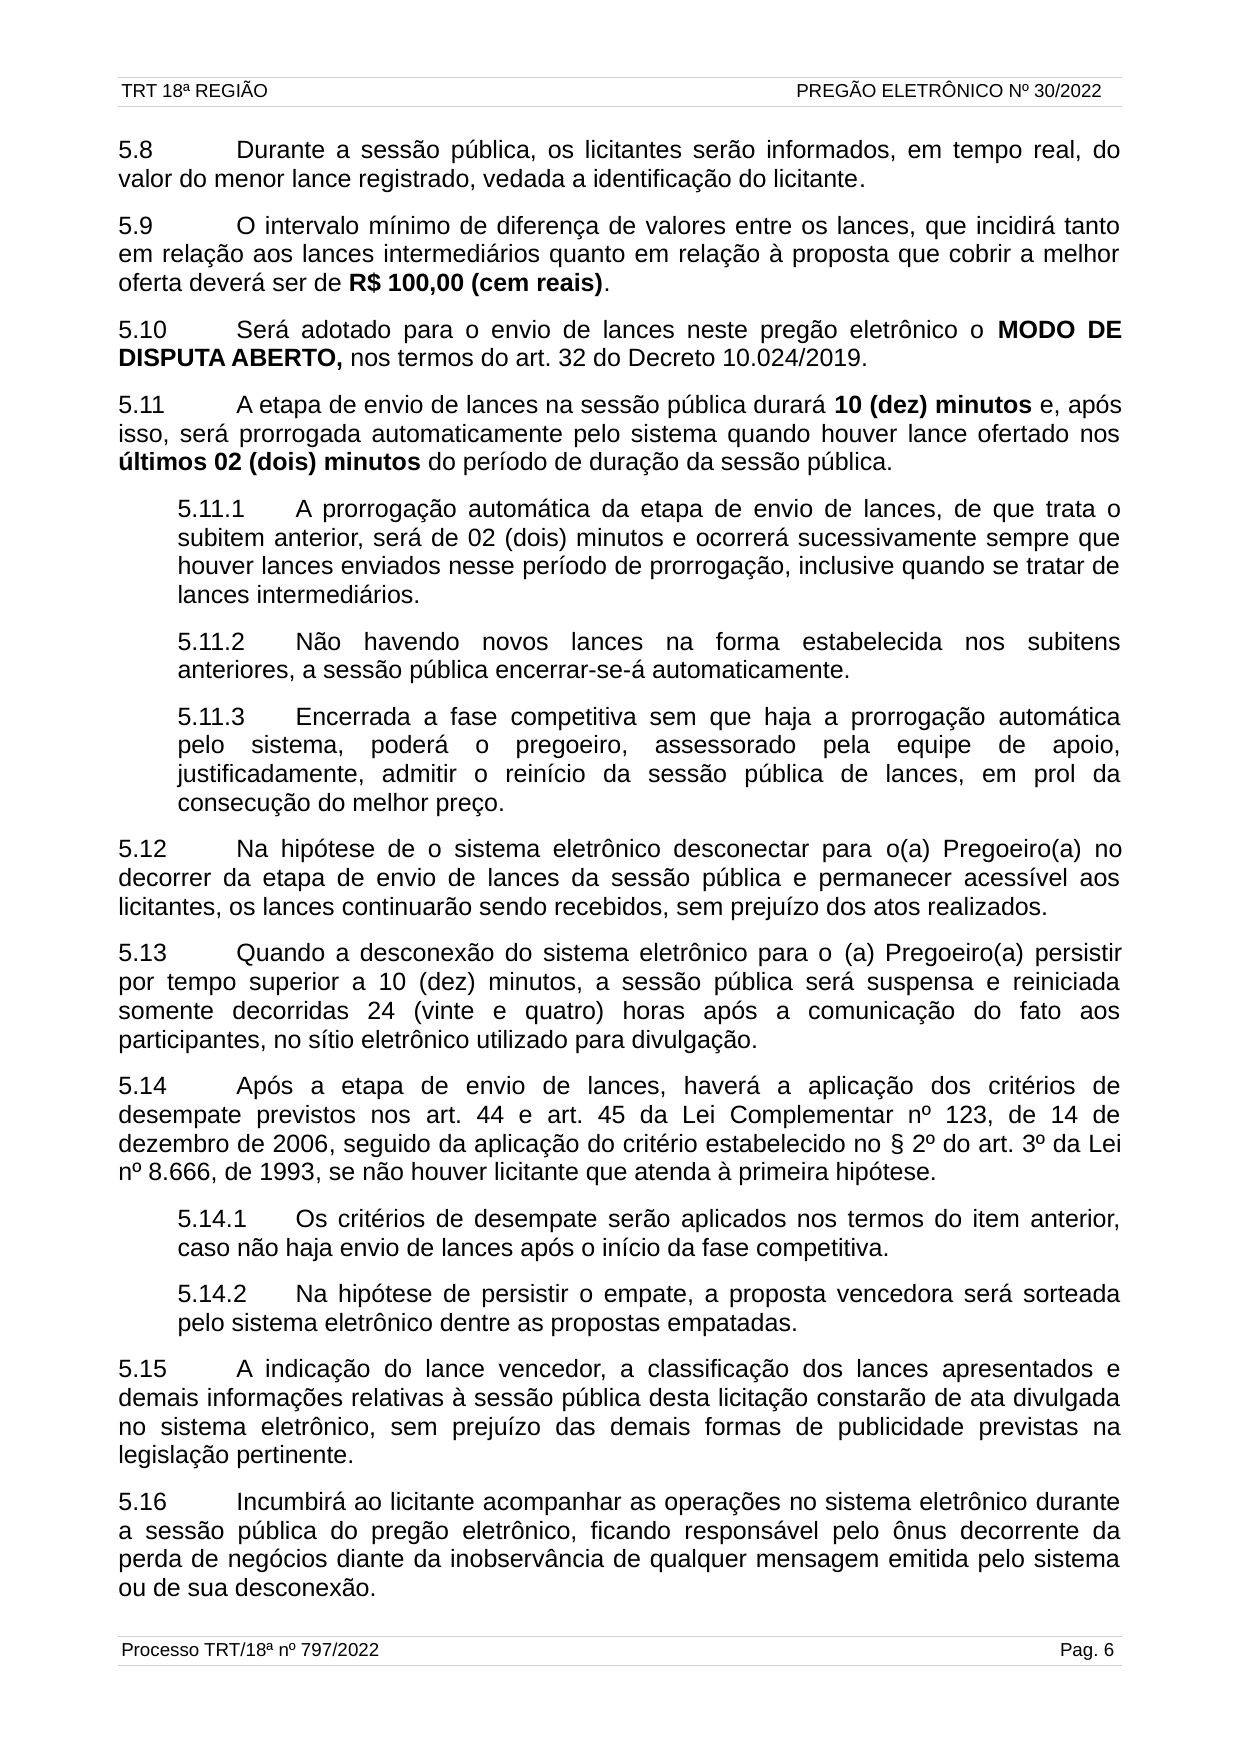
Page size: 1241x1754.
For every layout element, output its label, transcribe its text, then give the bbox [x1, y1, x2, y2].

text 5.14 Após a etapa de envio de lances, haverá a aplicação dos critérios de desempate previstos nos art. 44 e art. 45 da Lei Complementar nº 123, de 14 de dezembro de 2006, seguido da aplicação do critério estabelecido no § 2º do art. 3º da Lei nº 8.666, de 1993, se não houver licitante que atenda à primeira hipótese. [118, 1071, 1122, 1186]
text 5.12 Na hipótese de o sistema eletrônico desconectar para o(a) Pregoeiro(a) no decorrer da etapa de envio de lances da sessão pública e permanecer acessível aos licitantes, os lances continuarão sendo recebidos, sem prejuízo dos atos realizados. [118, 834, 1122, 921]
text 5.13 Quando a desconexão do sistema eletrônico para o (a) Pregoeiro(a) persistir por tempo superior a 10 (dez) minutos, a sessão pública será suspensa e reiniciada somente decorridas 24 (vinte e quatro) horas após a comunicação do fato aos participantes, no sítio eletrônico utilizado para divulgação. [118, 938, 1122, 1053]
text 5.11.1 A prorrogação automática da etapa de envio de lances, de que trata o subitem anterior, será de 02 (dois) minutos e ocorrerá sucessivamente sempre que houver lances enviados nesse período de prorrogação, inclusive quando se tratar de lances intermediários. [177, 494, 1122, 609]
text 5.14.1 Os critérios de desempate serão aplicados nos termos do item anterior, caso não haja envio de lances após o início da fase competitiva. [177, 1204, 1122, 1261]
text 5.14.2 Na hipótese de persistir o empate, a proposta vencedora será sorteada pelo sistema eletrônico dentre as propostas empatadas. [177, 1279, 1122, 1337]
text 5.11.3 Encerrada a fase competitiva sem que haja a prorrogação automática pelo sistema, poderá o pregoeiro, assessorado pela equipe de apoio, justificadamente, admitir o reinício da sessão pública de lances, em prol da consecução do melhor preço. [177, 702, 1122, 817]
text 5.16 Incumbirá ao licitante acompanhar as operações no sistema eletrônico durante a sessão pública do pregão eletrônico, ficando responsável pelo ônus decorrente da perda de negócios diante da inobservância de qualquer mensagem emitida pelo sistema ou de sua desconexão. [118, 1487, 1122, 1602]
text 5.15 A indicação do lance vencedor, a classificação dos lances apresentados e demais informações relativas à sessão pública desta licitação constarão de ata divulgada no sistema eletrônico, sem prejuízo das demais formas de publicidade previstas na legislação pertinente. [118, 1354, 1122, 1469]
text 5.11.2 Não havendo novos lances na forma estabelecida nos subitens anteriores, a sessão pública encerrar-se-á automaticamente. [177, 627, 1122, 684]
text 5.11 A etapa de envio de lances na sessão pública durará 10 (dez) minutos e, após isso, será prorrogada automaticamente pelo sistema quando houver lance ofertado nos últimos 02 (dois) minutos do período de duração da sessão pública. [118, 390, 1122, 476]
text 5.10 Será adotado para o envio de lances neste pregão eletrônico o MODO DE DISPUTA ABERTO, nos termos do art. 32 do Decreto 10.024/2019. [118, 315, 1122, 372]
text 5.9 O intervalo mínimo de diferença de valores entre os lances, que incidirá tanto em relação aos lances intermediários quanto em relação à proposta que cobrir a melhor oferta deverá ser de R$ 100,00 (cem reais). [118, 211, 1122, 297]
text 5.8 Durante a sessão pública, os licitantes serão informados, em tempo real, do valor do menor lance registrado, vedada a identificação do licitante. [118, 136, 1122, 193]
